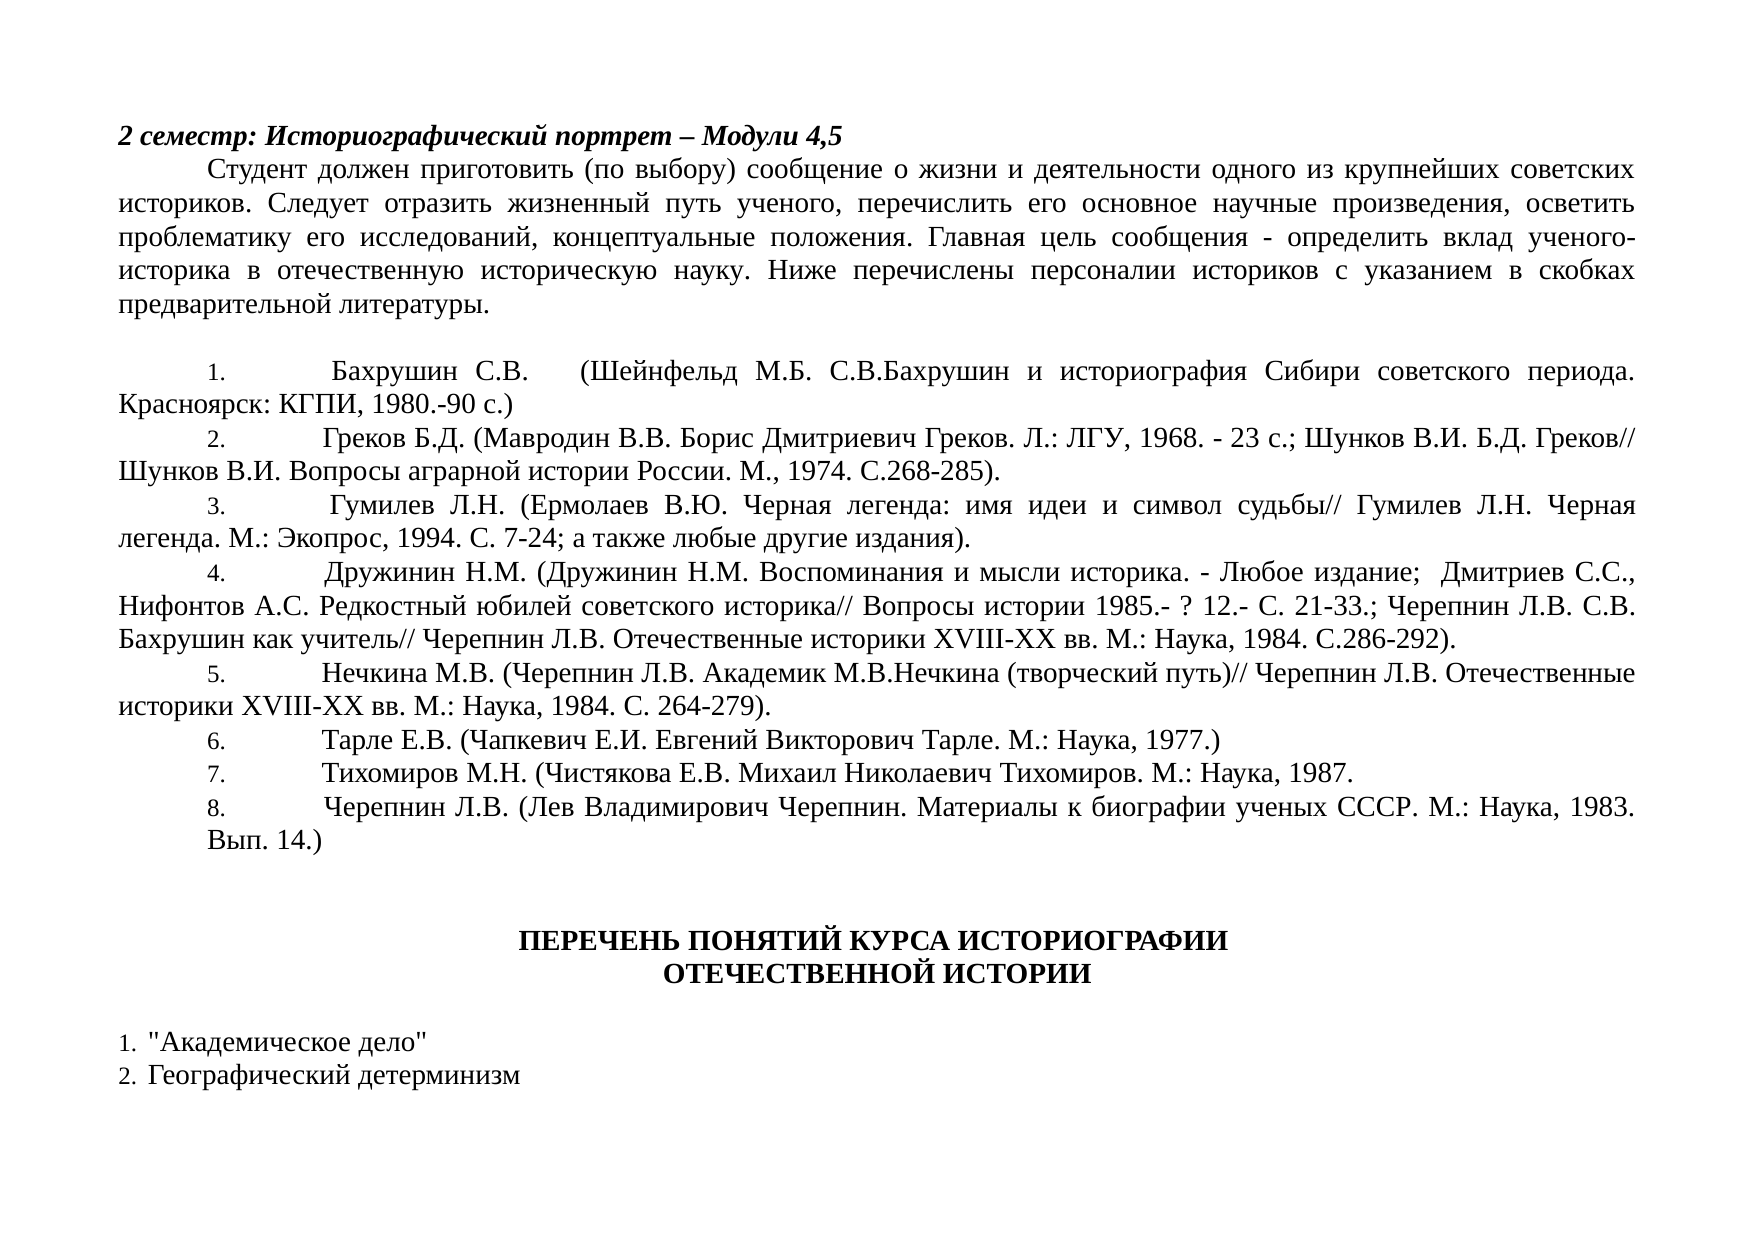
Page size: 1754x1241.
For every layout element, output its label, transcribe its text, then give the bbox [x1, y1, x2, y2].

list Тарле Е.В. (Чапкевич Е.И. Евгений Викторович Тарле. М.: Наука, 1977.) [118, 722, 1636, 755]
list Дружинин Н.М. (Дружинин Н.М. Воспоминания и мысли историка. - Любое издание; Дмитриев С.С., Нифонтов А.С. Редкостный юбилей советского историка// Вопросы истории 1985.- ? 12.- С. 21-33.; Черепнин Л.В. С.В. Бахрушин как учитель// Черепнин Л.В. Отечественные историки XVIII-XX вв. М.: Наука, 1984. С.286-292). [118, 554, 1636, 655]
list Греков Б.Д. (Мавродин В.В. Борис Дмитриевич Греков. Л.: ЛГУ, 1968. - 23 с.; Шунков В.И. Б.Д. Греков// Шунков В.И. Вопросы аграрной истории России. М., 1974. С.268-285). [118, 420, 1636, 487]
list Тихомиров М.Н. (Чистякова Е.В. Михаил Николаевич Тихомиров. М.: Наука, 1987. [118, 755, 1636, 789]
text Студент должен приготовить (по выбору) сообщение о жизни и деятельности одного из крупнейших советских историков. Следует отразить жизненный путь ученого, перечислить его основное научные произведения, осветить проблематику его исследований, концептуальные положения. Главная цель сообщения - определить вклад ученого-историка в отечественную историческую науку. Ниже перечислены персоналии историков с указанием в скобках предварительной литературы. [118, 152, 1636, 319]
list Бахрушин С.В. (Шейнфельд М.Б. С.В.Бахрушин и историография Сибири советского периода. Красноярск: КГПИ, 1980.-90 с.) [118, 353, 1636, 420]
list Географический детерминизм [118, 1057, 1636, 1091]
text ПЕРЕЧЕНЬ ПОНЯТИЙ КУРСА ИСТОРИОГРАФИИ [118, 923, 1636, 957]
list Черепнин Л.В. (Лев Владимирович Черепнин. Материалы к биографии ученых СССР. М.: Наука, 1983. Вып. 14.) [207, 789, 1636, 856]
text 2 семестр: Историографический портрет – Модули 4,5 [118, 118, 1636, 152]
list "Академическое дело" [118, 1024, 1636, 1057]
list Гумилев Л.Н. (Ермолаев В.Ю. Черная легенда: имя идеи и символ судьбы// Гумилев Л.Н. Черная легенда. М.: Экопрос, 1994. С. 7-24; а также любые другие издания). [118, 487, 1636, 554]
text ОТЕЧЕСТВЕННОЙ ИСТОРИИ [118, 957, 1636, 990]
list Нечкина М.В. (Черепнин Л.В. Академик М.В.Нечкина (творческий путь)// Черепнин Л.В. Отечественные историки XVIII-XX вв. М.: Наука, 1984. С. 264-279). [118, 655, 1636, 722]
